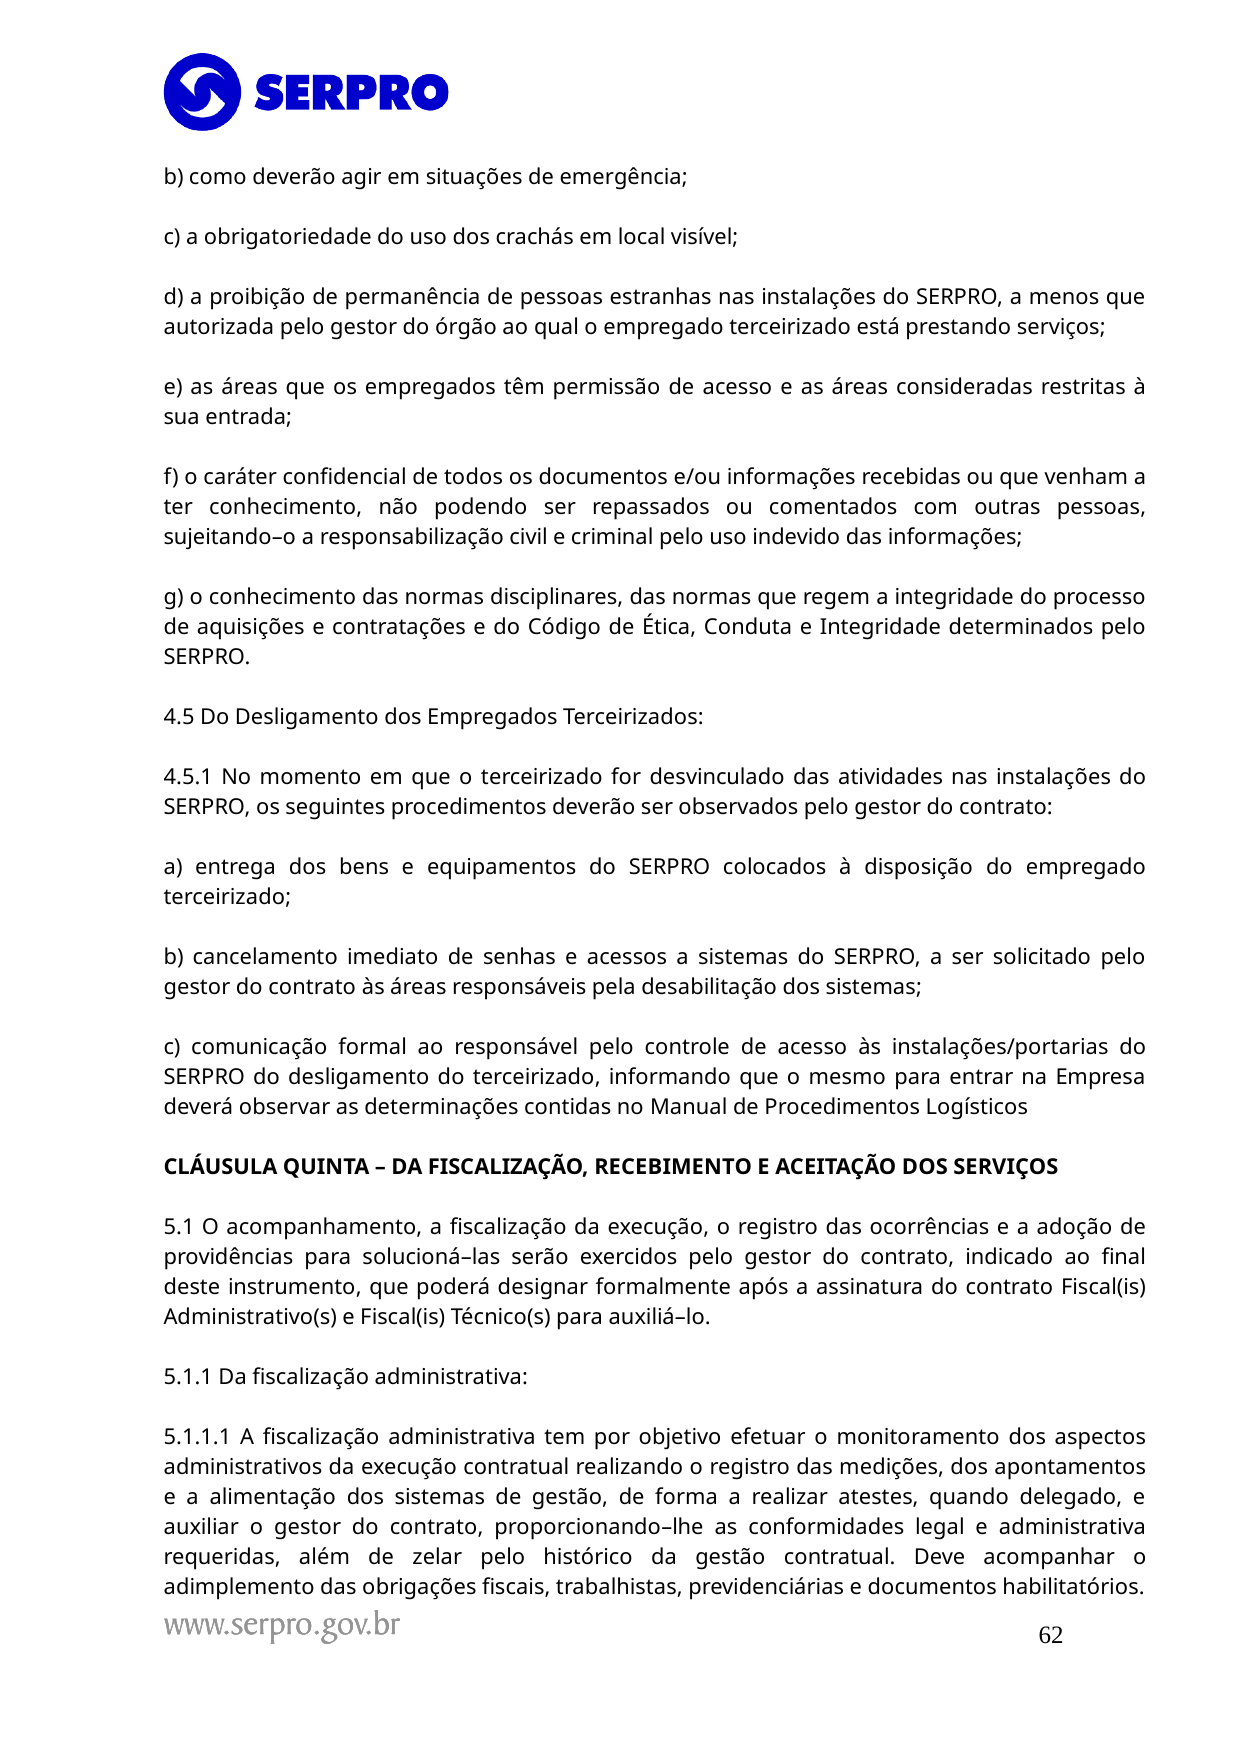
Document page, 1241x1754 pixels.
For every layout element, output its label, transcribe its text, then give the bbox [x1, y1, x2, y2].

text a) entrega dos bens e equipamentos do SERPRO colocados à disposição do empregado terceirizado; [163, 851, 1148, 911]
text 4.5.1 No momento em que o terceirizado for desvinculado das atividades nas instalações do SERPRO, os seguintes procedimentos deverão ser observados pelo gestor do contrato: [163, 761, 1148, 821]
text d) a proibição de permanência de pessoas estranhas nas instalações do SERPRO, a menos que autorizada pelo gestor do órgão ao qual o empregado terceirizado está prestando serviços; [163, 281, 1148, 341]
text c) comunicação formal ao responsável pelo controle de acesso às instalações/portarias do SERPRO do desligamento do terceirizado, informando que o mesmo para entrar na Empresa deverá observar as determinações contidas no Manual de Procedimentos Logísticos [163, 1031, 1148, 1121]
text c) a obrigatoriedade do uso dos crachás em local visível; [163, 221, 1148, 251]
text b) como deverão agir em situações de emergência; [163, 161, 1148, 191]
text 5.1 O acompanhamento, a fiscalização da execução, o registro das ocorrências e a adoção de providências para solucioná–las serão exercidos pelo gestor do contrato, indicado ao final deste instrumento, que poderá designar formalmente após a assinatura do contrato Fiscal(is) Administrativo(s) e Fiscal(is) Técnico(s) para auxiliá–lo. [163, 1211, 1148, 1331]
picture [169, 1610, 395, 1644]
text 4.5 Do Desligamento dos Empregados Terceirizados: [163, 701, 1148, 731]
text b) cancelamento imediato de senhas e acessos a sistemas do SERPRO, a ser solicitado pelo gestor do contrato às áreas responsáveis pela desabilitação dos sistemas; [163, 941, 1148, 1001]
text CLÁUSULA QUINTA – DA FISCALIZAÇÃO, RECEBIMENTO E ACEITAÇÃO DOS SERVIÇOS [163, 1151, 1148, 1181]
picture [163, 53, 449, 131]
text 5.1.1 Da fiscalização administrativa: [163, 1361, 1148, 1391]
text f) o caráter confidencial de todos os documentos e/ou informações recebidas ou que venham a ter conhecimento, não podendo ser repassados ou comentados com outras pessoas, sujeitando–o a responsabilização civil e criminal pelo uso indevido das informações; [163, 461, 1148, 551]
text 5.1.1.1 A fiscalização administrativa tem por objetivo efetuar o monitoramento dos aspectos administrativos da execução contratual realizando o registro das medições, dos apontamentos e a alimentação dos sistemas de gestão, de forma a realizar atestes, quando delegado, e auxiliar o gestor do contrato, proporcionando–lhe as conformidades legal e administrativa requeridas, além de zelar pelo histórico da gestão contratual. Deve acompanhar o adimplemento das obrigações fiscais, trabalhistas, previdenciárias e documentos habilitatórios. [163, 1421, 1148, 1601]
text e) as áreas que os empregados têm permissão de acesso e as áreas consideradas restritas à sua entrada; [163, 371, 1148, 431]
text g) o conhecimento das normas disciplinares, das normas que regem a integridade do processo de aquisições e contratações e do Código de Ética, Conduta e Integridade determinados pelo SERPRO. [163, 581, 1148, 671]
